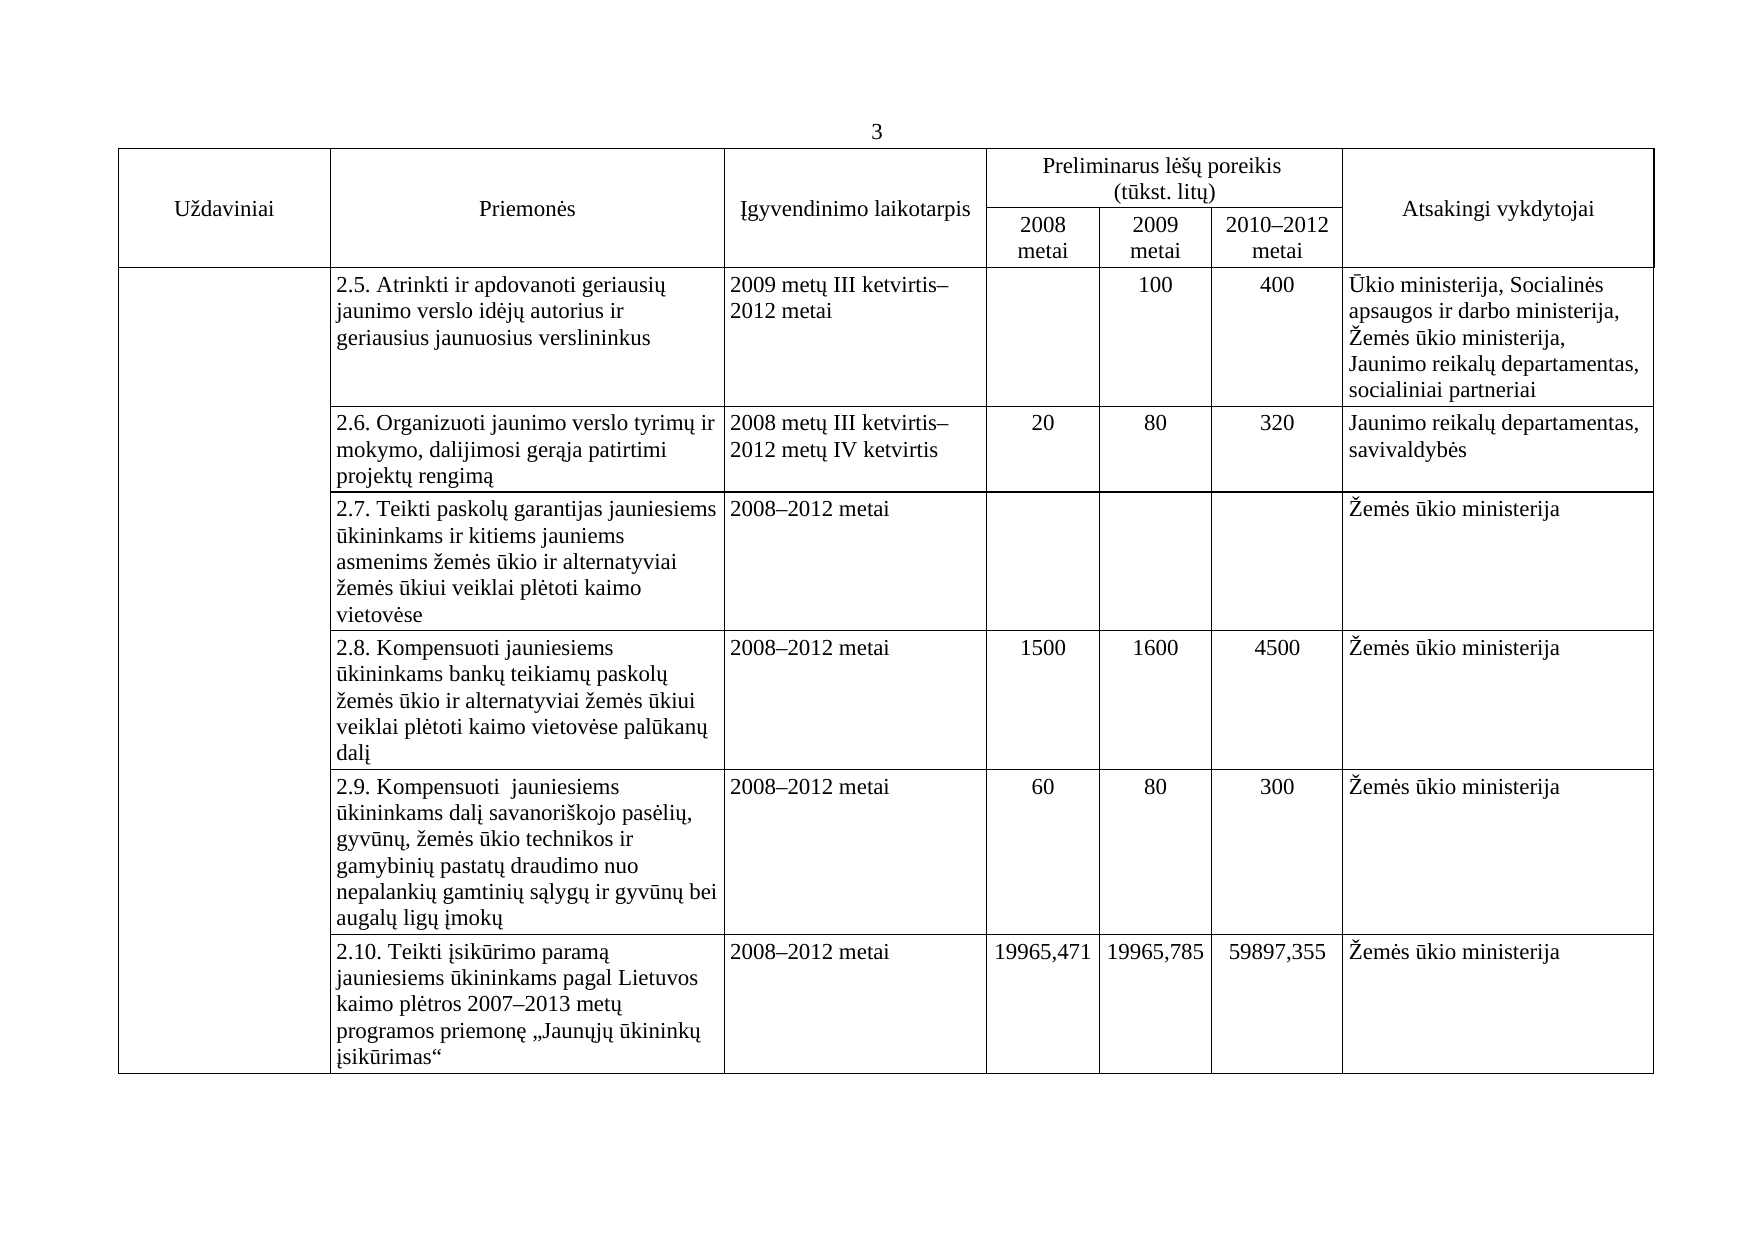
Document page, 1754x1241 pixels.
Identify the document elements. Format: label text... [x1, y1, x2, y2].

table_cell Žemės ūkio ministerija [1343, 493, 1653, 630]
table_cell 1500 [987, 631, 1099, 769]
table_cell [119, 268, 330, 1072]
table_cell 59897,355 [1212, 935, 1342, 1072]
table_cell 2.7. Teikti paskolų garantijas jauniesiems ūkininkams ir kitiems jauniems asmenims žemės ūkio ir alternatyviai žemės ūkiui veiklai plėtoti kaimo vietovėse [331, 493, 724, 630]
table_cell [1100, 493, 1211, 630]
table_header Atsakingi vykdytojai [1343, 149, 1653, 267]
table_header Įgyvendinimo laikotarpis [725, 149, 986, 267]
table_cell 80 [1100, 770, 1211, 934]
table_cell 2008–2012 metai [725, 770, 986, 934]
table_cell [987, 493, 1099, 630]
table_cell 400 [1212, 268, 1342, 406]
table_cell 80 [1100, 407, 1211, 491]
table_cell 2.10. Teikti įsikūrimo paramą jauniesiems ūkininkams pagal Lietuvos kaimo plėtros 2007–2013 metų programos priemonę „Jaunųjų ūkininkų įsikūrimas“ [331, 935, 724, 1072]
table_cell 19965,471 [987, 935, 1099, 1072]
table_cell 2008–2012 metai [725, 631, 986, 769]
table_cell 2008 metai [987, 208, 1099, 267]
table_cell 2008–2012 metai [725, 935, 986, 1072]
table_cell 2009 metai [1100, 208, 1211, 267]
table_cell 2009 metų III ketvirtis–2012 metai [725, 268, 986, 406]
table_cell 19965,785 [1100, 935, 1211, 1072]
table_cell 320 [1212, 407, 1342, 491]
table_cell 2008 metų III ketvirtis–2012 metų IV ketvirtis [725, 407, 986, 491]
table_cell Jaunimo reikalų departamentas, savivaldybės [1343, 407, 1653, 491]
table_cell 2.5. Atrinkti ir apdovanoti geriausių jaunimo verslo idėjų autorius ir geriausius jaunuosius verslininkus [331, 268, 724, 406]
table_cell 2.8. Kompensuoti jauniesiems ūkininkams bankų teikiamų paskolų žemės ūkio ir alternatyviai žemės ūkiui veiklai plėtoti kaimo vietovėse palūkanų dalį [331, 631, 724, 769]
table_header Priemonės [331, 149, 724, 267]
table_cell Žemės ūkio ministerija [1343, 631, 1653, 769]
table_cell 2010–2012 metai [1212, 208, 1342, 267]
table_header Preliminarus lėšų poreikis (tūkst. litų) [987, 149, 1342, 207]
table_cell 20 [987, 407, 1099, 491]
table_cell [987, 268, 1099, 406]
table_cell 4500 [1212, 631, 1342, 769]
table_cell Ūkio ministerija, Socialinės apsaugos ir darbo ministerija, Žemės ūkio ministerija, Jaunimo reikalų departamentas, socialiniai partneriai [1343, 268, 1653, 406]
table_cell 2.9. Kompensuoti jauniesiems ūkininkams dalį savanoriškojo pasėlių, gyvūnų, žemės ūkio technikos ir gamybinių pastatų draudimo nuo nepalankių gamtinių sąlygų ir gyvūnų bei augalų ligų įmokų [331, 770, 724, 934]
table_cell 2.6. Organizuoti jaunimo verslo tyrimų ir mokymo, dalijimosi gerąja patirtimi projektų rengimą [331, 407, 724, 491]
table_cell Žemės ūkio ministerija [1343, 770, 1653, 934]
table_cell 100 [1100, 268, 1211, 406]
table_cell 60 [987, 770, 1099, 934]
table_cell [1212, 493, 1342, 630]
table_header Uždaviniai [119, 149, 330, 267]
table_cell 2008–2012 metai [725, 493, 986, 630]
table_cell Žemės ūkio ministerija [1343, 935, 1653, 1072]
table_cell 300 [1212, 770, 1342, 934]
table_cell 1600 [1100, 631, 1211, 769]
